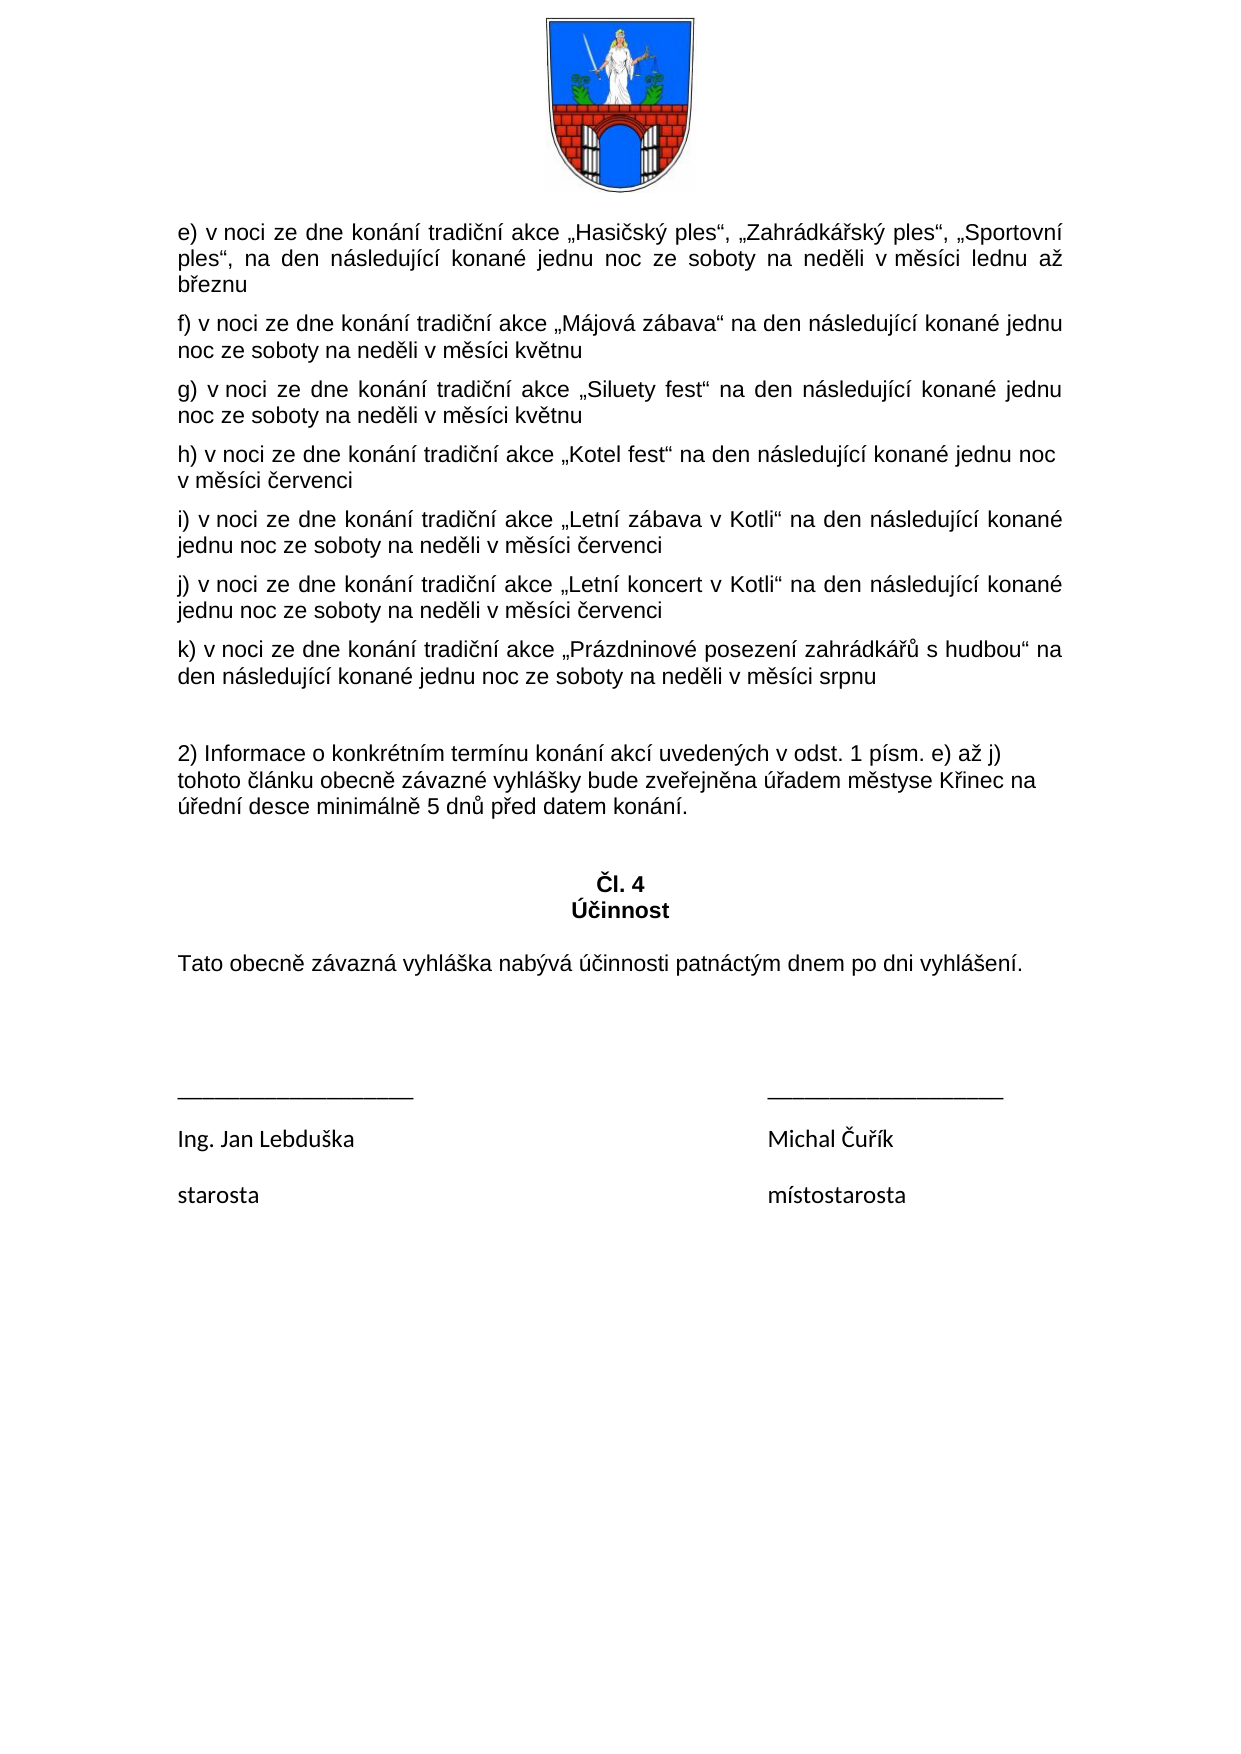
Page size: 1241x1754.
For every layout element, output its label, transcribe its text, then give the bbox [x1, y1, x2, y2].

text Ing. Jan Lebduška Michal Čuřík [177, 1123, 1063, 1154]
text i) v noci ze dne konání tradiční akce „Letní zábava v Kotli“ na den následující konané jednu noc ze soboty na neděli v měsíci červenci [177, 506, 1063, 559]
text Čl. 4 [177, 871, 1063, 897]
text h) v noci ze dne konání tradiční akce „Kotel fest“ na den následující konané jednu noc v měsíci červenci [177, 441, 1063, 493]
text ___________________ ___________________ [177, 1072, 1063, 1103]
text k) v noci ze dne konání tradiční akce „Prázdninové posezení zahrádkářů s hudbou“ na den následující konané jednu noc ze soboty na neděli v měsíci srpnu [177, 636, 1063, 689]
text Účinnost [177, 897, 1063, 923]
text j) v noci ze dne konání tradiční akce „Letní koncert v Kotli“ na den následující konané jednu noc ze soboty na neděli v měsíci červenci [177, 571, 1063, 624]
text g) v noci ze dne konání tradiční akce „Siluety fest“ na den následující konané jednu noc ze soboty na neděli v měsíci květnu [177, 376, 1063, 428]
text starosta místostarosta [177, 1179, 1063, 1210]
text e) v noci ze dne konání tradiční akce „Hasičský ples“, „Zahrádkářský ples“, „Sportovní ples“, na den následující konané jednu noc ze soboty na neděli v měsíci lednu až březnu [177, 219, 1063, 298]
text 2) Informace o konkrétním termínu konání akcí uvedených v odst. 1 písm. e) až j) tohoto článku obecně závazné vyhlášky bude zveřejněna úřadem městyse Křinec na úřední desce minimálně 5 dnů před datem konání. [177, 740, 1063, 819]
text f) v noci ze dne konání tradiční akce „Májová zábava“ na den následující konané jednu noc ze soboty na neděli v měsíci květnu [177, 310, 1063, 363]
text Tato obecně závazná vyhláška nabývá účinnosti patnáctým dnem po dni vyhlášení. [177, 950, 1063, 976]
